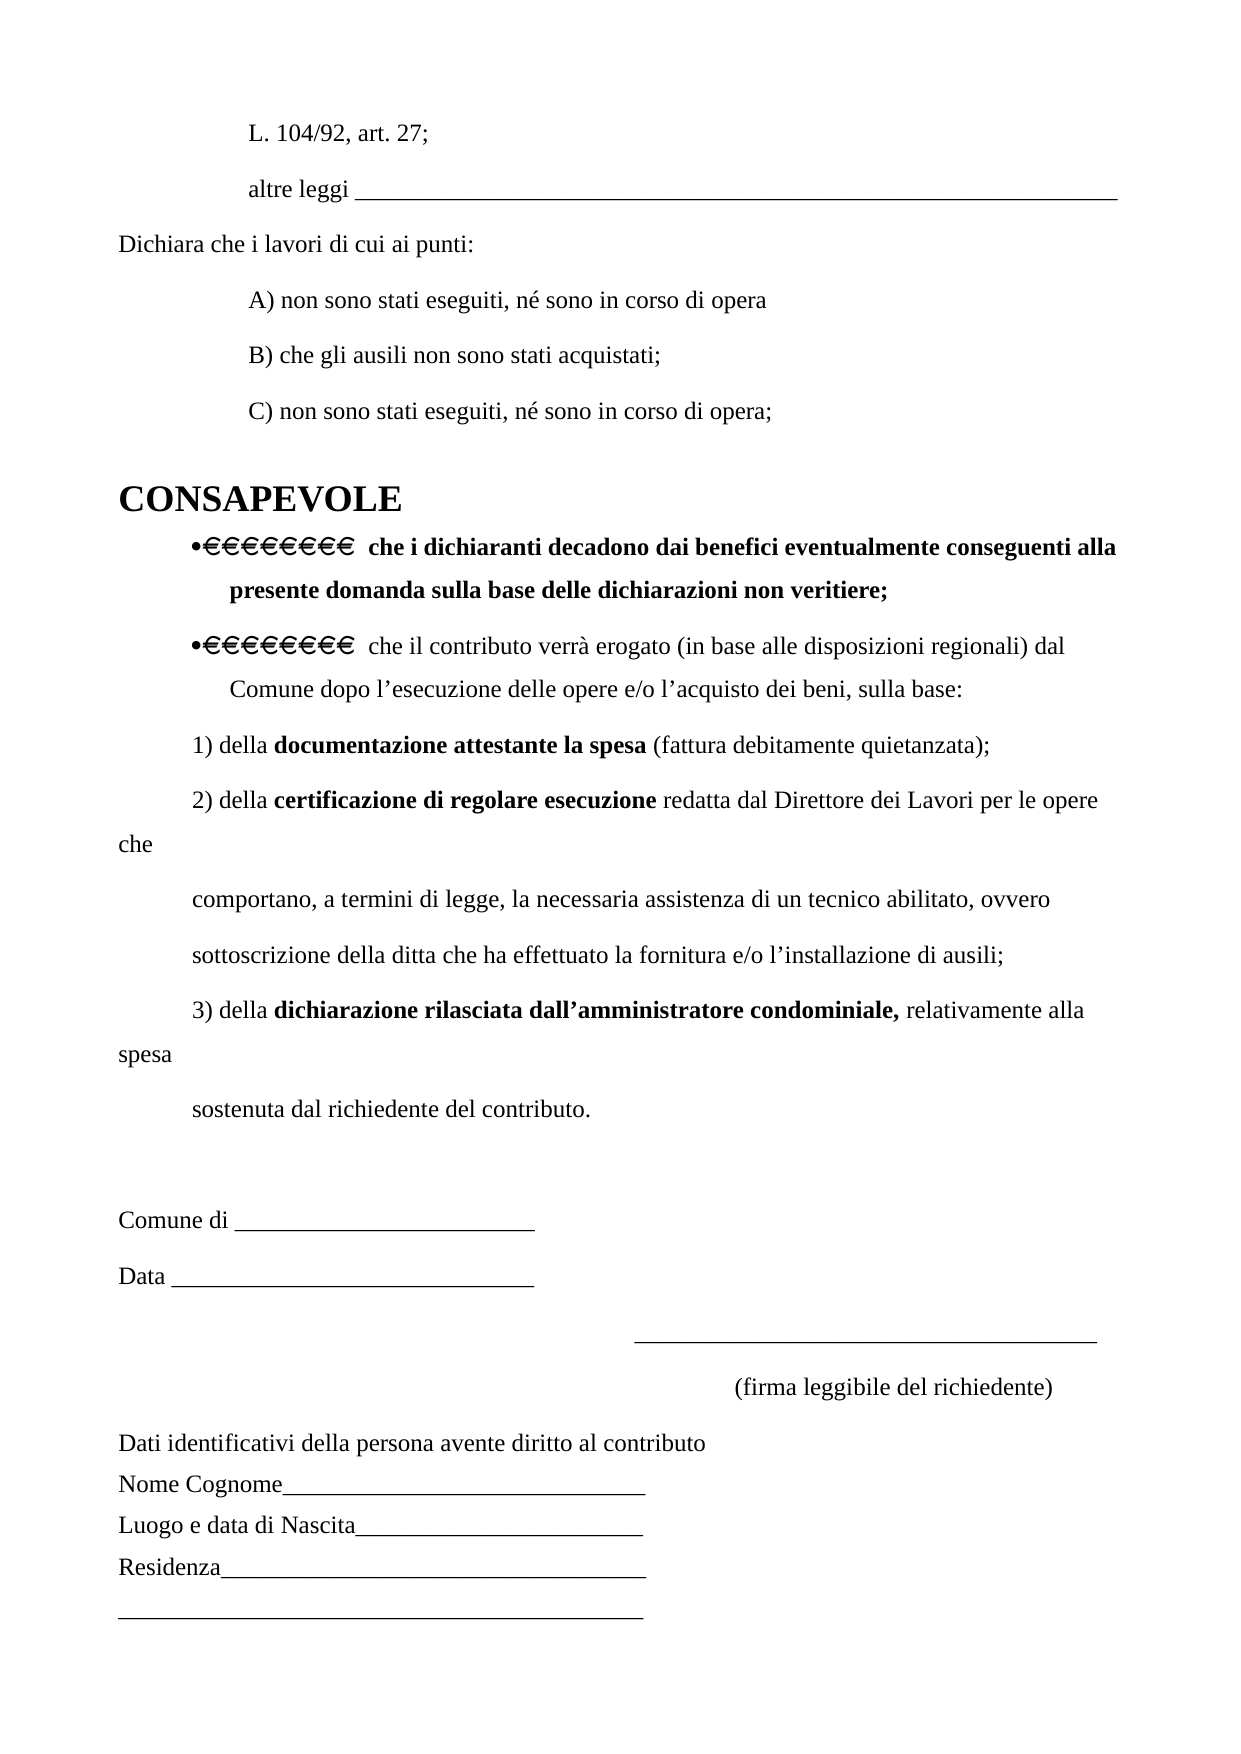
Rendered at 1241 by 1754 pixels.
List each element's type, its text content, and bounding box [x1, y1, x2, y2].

text Dati identificativi della persona avente diritto al contributo [118, 1428, 1122, 1457]
text 3) della dichiarazione rilasciata dall’amministratore condominiale, relativamente alla spesa [118, 996, 1122, 1067]
text Dichiara che i lavori di cui ai punti: [118, 229, 1122, 258]
text (firma leggibile del richiedente) [634, 1372, 1122, 1401]
text C) non sono stati eseguiti, né sono in corso di opera; [118, 396, 1122, 425]
text __________________________________________ [118, 1593, 1122, 1622]
text Data _____________________________ [118, 1261, 1122, 1290]
subtitle CONSAPEVOLE [118, 477, 1122, 520]
text 2) della certificazione di regolare esecuzione redatta dal Direttore dei Lavori per le opere che [118, 786, 1122, 857]
text · che i dichiaranti decadono dai benefici eventualmente conseguenti alla presente domanda sulla base delle dichiarazioni non veritiere; [192, 532, 1122, 604]
text B) che gli ausili non sono stati acquistati; [118, 341, 1122, 369]
text altre leggi _____________________________________________________________ [118, 174, 1122, 202]
text A) non sono stati eseguiti, né sono in corso di opera [118, 285, 1122, 314]
text · che il contributo verrà erogato (in base alle disposizioni regionali) dal Comune dopo l’esecuzione delle opere e/o l’acquisto dei beni, sulla base: [192, 631, 1122, 703]
text sostenuta dal richiedente del contributo. [118, 1094, 1122, 1123]
text Nome Cognome_____________________________ [118, 1469, 1122, 1498]
text sottoscrizione della ditta che ha effettuato la fornitura e/o l’installazione di ausili; [118, 940, 1122, 969]
text Comune di ________________________ [118, 1206, 1122, 1234]
text comportano, a termini di legge, la necessaria assistenza di un tecnico abilitato, ovvero [118, 884, 1122, 913]
text Luogo e data di Nascita_______________________ [118, 1511, 1122, 1539]
text Residenza__________________________________ [118, 1552, 1122, 1581]
text 1) della documentazione attestante la spesa (fattura debitamente quietanzata); [118, 730, 1122, 759]
text _____________________________________ [634, 1317, 1122, 1346]
text L. 104/92, art. 27; [118, 118, 1122, 147]
